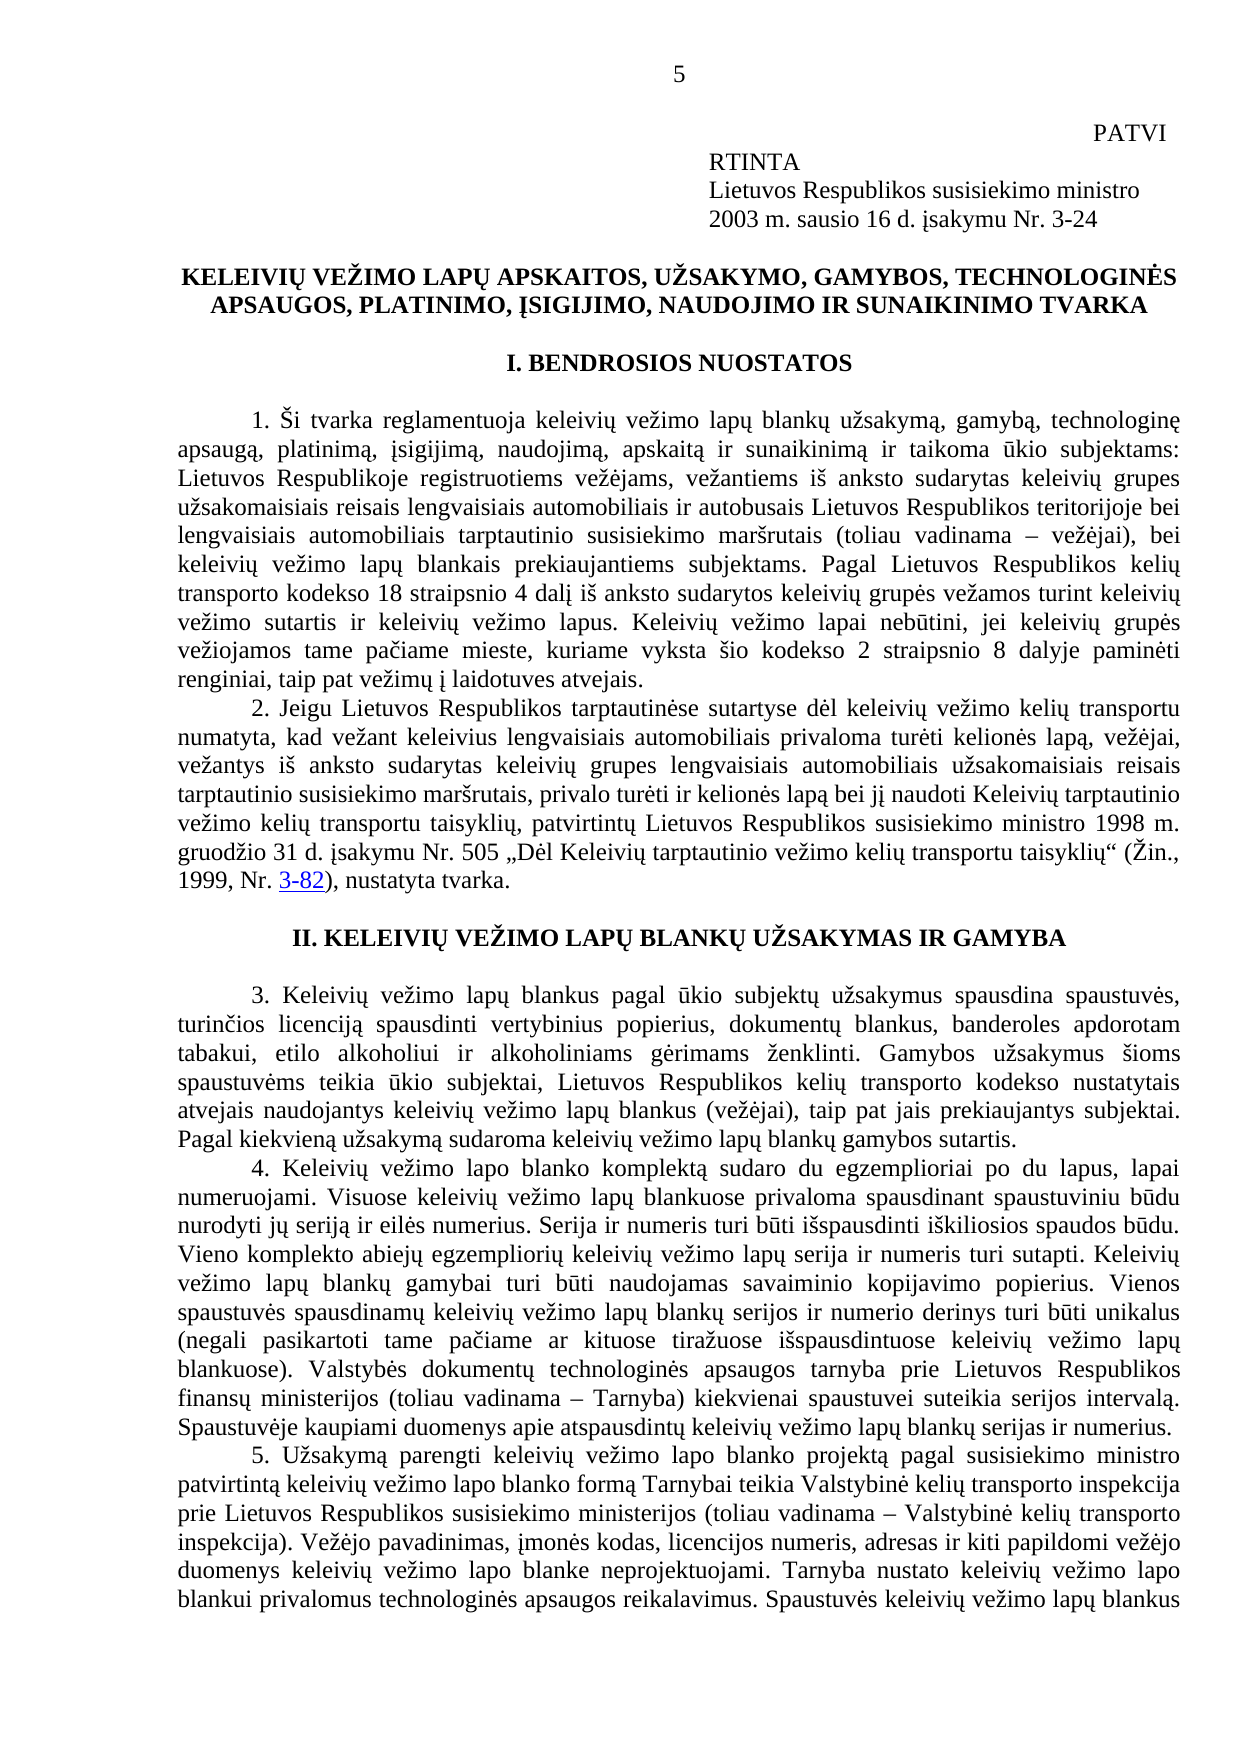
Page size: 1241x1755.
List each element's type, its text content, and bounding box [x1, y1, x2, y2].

text 2003 m. sausio 16 d. įsakymu Nr. 3-24 [177, 204, 1181, 233]
text 5. Užsakymą parengti keleivių vežimo lapo blanko projektą pagal susisiekimo ministro patvirtintą keleivių vežimo lapo blanko formą Tarnybai teikia Valstybinė kelių transporto inspekcija prie Lietuvos Respublikos susisiekimo ministerijos (toliau vadinama – Valstybinė kelių transporto inspekcija). Vežėjo pavadinimas, įmonės kodas, licencijos numeris, adresas ir kiti papildomi vežėjo duomenys keleivių vežimo lapo blanke neprojektuojami. Tarnyba nustato keleivių vežimo lapo blankui privalomus technologinės apsaugos reikalavimus. Spaustuvės keleivių vežimo lapų blankus [177, 1441, 1181, 1613]
text 1. Ši tvarka reglamentuoja keleivių vežimo lapų blankų užsakymą, gamybą, technologinę apsaugą, platinimą, įsigijimą, naudojimą, apskaitą ir sunaikinimą ir taikoma ūkio subjektams: Lietuvos Respublikoje registruotiems vežėjams, vežantiems iš anksto sudarytas keleivių grupes užsakomaisiais reisais lengvaisiais automobiliais ir autobusais Lietuvos Respublikos teritorijoje bei lengvaisiais automobiliais tarptautinio susisiekimo maršrutais (toliau vadinama – vežėjai), bei keleivių vežimo lapų blankais prekiaujantiems subjektams. Pagal Lietuvos Respublikos kelių transporto kodekso 18 straipsnio 4 dalį iš anksto sudarytos keleivių grupės vežamos turint keleivių vežimo sutartis ir keleivių vežimo lapus. Keleivių vežimo lapai nebūtini, jei keleivių grupės vežiojamos tame pačiame mieste, kuriame vyksta šio kodekso 2 straipsnio 8 dalyje paminėti renginiai, taip pat vežimų į laidotuves atvejais. [177, 406, 1181, 693]
text KELEIVIŲ VEŽIMO LAPŲ APSKAITOS, UŽSAKYMO, GAMYBOS, TECHNOLOGINĖS APSAUGOS, PLATINIMO, ĮSIGIJIMO, NAUDOJIMO IR SUNAIKINIMO TVARKA [177, 262, 1181, 319]
text 4. Keleivių vežimo lapo blanko komplektą sudaro du egzemplioriai po du lapus, lapai numeruojami. Visuose keleivių vežimo lapų blankuose privaloma spausdinant spaustuviniu būdu nurodyti jų seriją ir eilės numerius. Serija ir numeris turi būti išspausdinti iškiliosios spaudos būdu. Vieno komplekto abiejų egzempliorių keleivių vežimo lapų serija ir numeris turi sutapti. Keleivių vežimo lapų blankų gamybai turi būti naudojamas savaiminio kopijavimo popierius. Vienos spaustuvės spausdinamų keleivių vežimo lapų blankų serijos ir numerio derinys turi būti unikalus (negali pasikartoti tame pačiame ar kituose tiražuose išspausdintuose keleivių vežimo lapų blankuose). Valstybės dokumentų technologinės apsaugos tarnyba prie Lietuvos Respublikos finansų ministerijos (toliau vadinama – Tarnyba) kiekvienai spaustuvei suteikia serijos intervalą. Spaustuvėje kaupiami duomenys apie atspausdintų keleivių vežimo lapų blankų serijas ir numerius. [177, 1153, 1181, 1441]
text Lietuvos Respublikos susisiekimo ministro [177, 176, 1181, 204]
text 3. Keleivių vežimo lapų blankus pagal ūkio subjektų užsakymus spausdina spaustuvės, turinčios licenciją spausdinti vertybinius popierius, dokumentų blankus, banderoles apdorotam tabakui, etilo alkoholiui ir alkoholiniams gėrimams ženklinti. Gamybos užsakymus šioms spaustuvėms teikia ūkio subjektai, Lietuvos Respublikos kelių transporto kodekso nustatytais atvejais naudojantys keleivių vežimo lapų blankus (vežėjai), taip pat jais prekiaujantys subjektai. Pagal kiekvieną užsakymą sudaroma keleivių vežimo lapų blankų gamybos sutartis. [177, 981, 1181, 1153]
text PATVIRTINTA [709, 118, 1181, 176]
text 2. Jeigu Lietuvos Respublikos tarptautinėse sutartyse dėl keleivių vežimo kelių transportu numatyta, kad vežant keleivius lengvaisiais automobiliais privaloma turėti kelionės lapą, vežėjai, vežantys iš anksto sudarytas keleivių grupes lengvaisiais automobiliais užsakomaisiais reisais tarptautinio susisiekimo maršrutais, privalo turėti ir kelionės lapą bei jį naudoti Keleivių tarptautinio vežimo kelių transportu taisyklių, patvirtintų Lietuvos Respublikos susisiekimo ministro 1998 m. gruodžio 31 d. įsakymu Nr. 505 „Dėl Keleivių tarptautinio vežimo kelių transportu taisyklių“ (Žin., 1999, Nr. 3-82), nustatyta tvarka. [177, 693, 1181, 894]
text I. BENDROSIOS NUOSTATOS [177, 348, 1181, 377]
text II. KELEIVIŲ VEŽIMO LAPŲ BLANKŲ UŽSAKYMAS IR GAMYBA [177, 923, 1181, 952]
